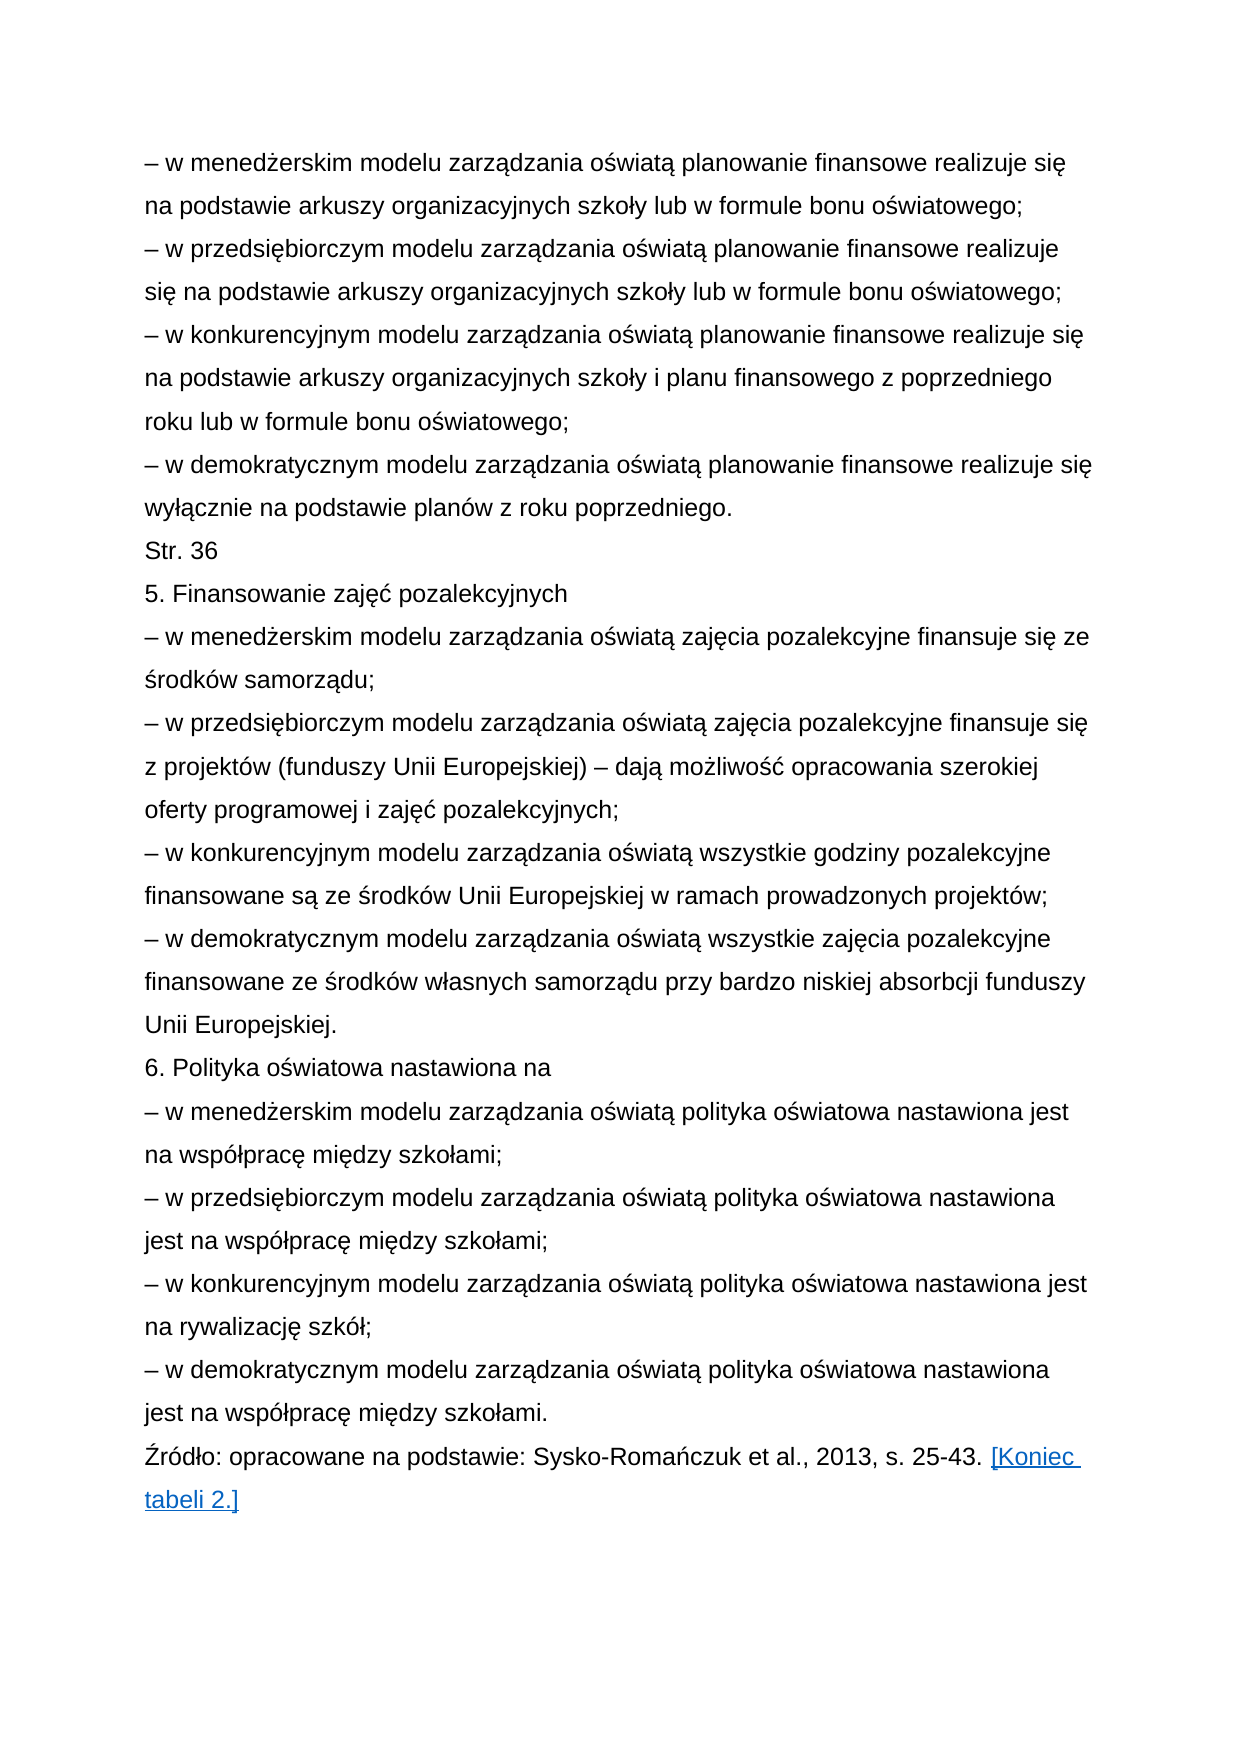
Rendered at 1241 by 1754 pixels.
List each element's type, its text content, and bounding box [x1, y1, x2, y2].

text Str. 36 [144, 536, 1096, 564]
text – w menedżerskim modelu zarządzania oświatą planowanie finansowe realizuje się na podstawie arkuszy organizacyjnych szkoły lub w formule bonu oświatowego; [144, 148, 1096, 219]
text Źródło: opracowane na podstawie: Sysko-Romańczuk et al., 2013, s. 25-43. [Koniec tabeli 2.] [144, 1441, 1096, 1513]
text – w konkurencyjnym modelu zarządzania oświatą planowanie finansowe realizuje się na podstawie arkuszy organizacyjnych szkoły i planu finansowego z poprzedniego roku lub w formule bonu oświatowego; [144, 320, 1096, 435]
text – w demokratycznym modelu zarządzania oświatą wszystkie zajęcia pozalekcyjne finansowane ze środków własnych samorządu przy bardzo niskiej absorbcji funduszy Unii Europejskiej. [144, 924, 1096, 1039]
text – w przedsiębiorczym modelu zarządzania oświatą polityka oświatowa nastawiona jest na współpracę między szkołami; [144, 1183, 1096, 1254]
text – w przedsiębiorczym modelu zarządzania oświatą planowanie finansowe realizuje się na podstawie arkuszy organizacyjnych szkoły lub w formule bonu oświatowego; [144, 234, 1096, 306]
text – w konkurencyjnym modelu zarządzania oświatą polityka oświatowa nastawiona jest na rywalizację szkół; [144, 1269, 1096, 1341]
text – w menedżerskim modelu zarządzania oświatą polityka oświatowa nastawiona jest na współpracę między szkołami; [144, 1096, 1096, 1168]
text – w demokratycznym modelu zarządzania oświatą polityka oświatowa nastawiona jest na współpracę między szkołami. [144, 1355, 1096, 1427]
text – w demokratycznym modelu zarządzania oświatą planowanie finansowe realizuje się wyłącznie na podstawie planów z roku poprzedniego. [144, 449, 1096, 521]
text – w przedsiębiorczym modelu zarządzania oświatą zajęcia pozalekcyjne finansuje się z projektów (funduszy Unii Europejskiej) – dają możliwość opracowania szerokiej oferty programowej i zajęć pozalekcyjnych; [144, 708, 1096, 823]
text – w menedżerskim modelu zarządzania oświatą zajęcia pozalekcyjne finansuje się ze środków samorządu; [144, 622, 1096, 694]
text 6. Polityka oświatowa nastawiona na [144, 1053, 1096, 1082]
text – w konkurencyjnym modelu zarządzania oświatą wszystkie godziny pozalekcyjne finansowane są ze środków Unii Europejskiej w ramach prowadzonych projektów; [144, 838, 1096, 909]
text 5. Finansowanie zajęć pozalekcyjnych [144, 579, 1096, 608]
